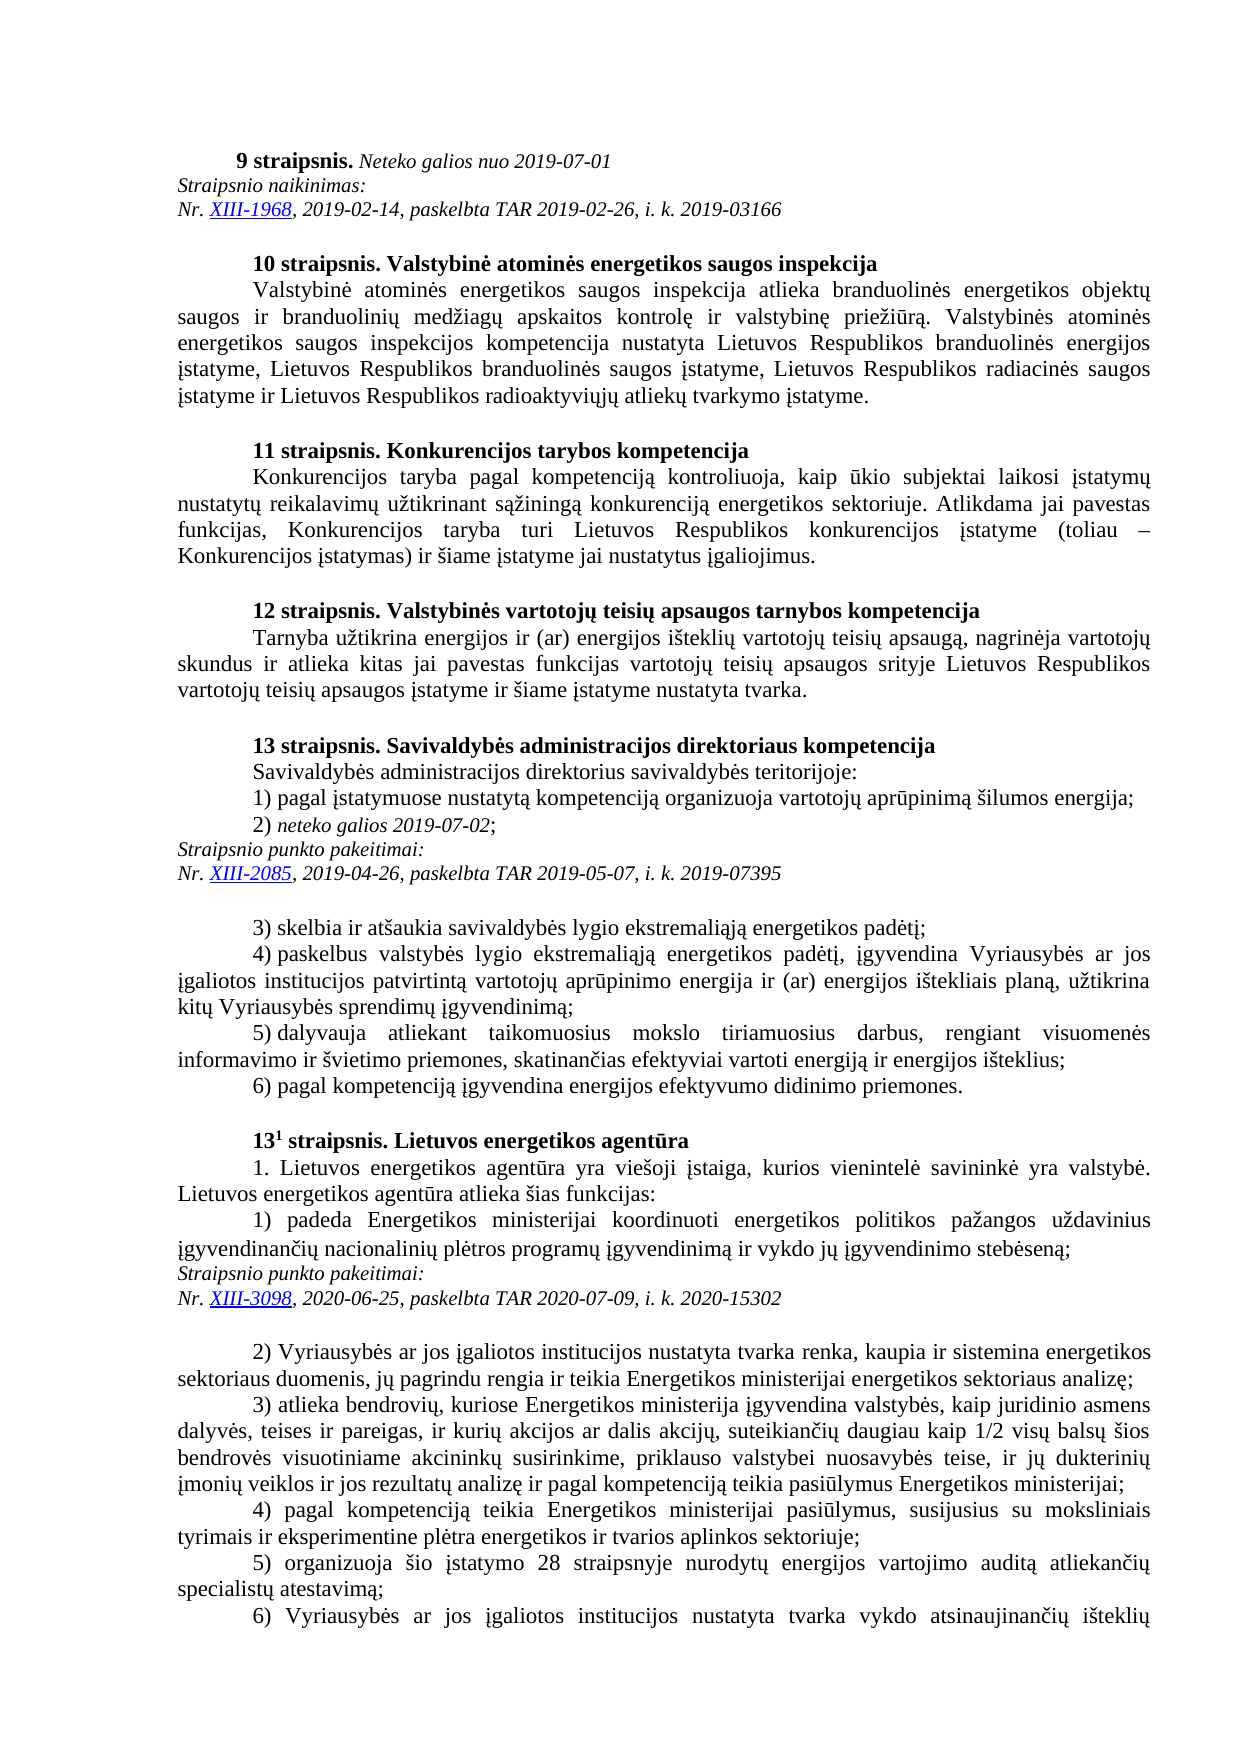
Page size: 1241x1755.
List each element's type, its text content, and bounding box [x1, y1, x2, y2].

text Nr. XIII-1968, 2019-02-14, paskelbta TAR 2019-02-26, i. k. 2019-03166 [177, 197, 1152, 221]
text Straipsnio punkto pakeitimai: [177, 1261, 1152, 1285]
text 12 straipsnis. Valstybinės vartotojų teisių apsaugos tarnybos kompetencija [177, 597, 1152, 624]
text Nr. XIII-2085, 2019-04-26, paskelbta TAR 2019-05-07, i. k. 2019-07395 [177, 861, 1152, 885]
text 5) organizuoja šio įstatymo 28 straipsnyje nurodytų energijos vartojimo auditą atliekančių specialistų atestavimą; [177, 1549, 1152, 1602]
text Valstybinė atominės energetikos saugos inspekcija atlieka branduolinės energetikos objektų saugos ir branduolinių medžiagų apskaitos kontrolę ir valstybinę priežiūrą. Valstybinės atominės energetikos saugos inspekcijos kompetencija nustatyta Lietuvos Respublikos branduolinės energijos įstatyme, Lietuvos Respublikos branduolinės saugos įstatyme, Lietuvos Respublikos radiacinės saugos įstatyme ir Lietuvos Respublikos radioaktyviųjų atliekų tvarkymo įstatyme. [177, 276, 1152, 408]
text 4) pagal kompetenciją teikia Energetikos ministerijai pasiūlymus, susijusius su moksliniais tyrimais ir eksperimentine plėtra energetikos ir tvarios aplinkos sektoriuje; [177, 1496, 1152, 1549]
text 4) paskelbus valstybės lygio ekstremaliąją energetikos padėtį, įgyvendina Vyriausybės ar jos įgaliotos institucijos patvirtintą vartotojų aprūpinimo energija ir (ar) energijos ištekliais planą, užtikrina kitų Vyriausybės sprendimų įgyvendinimą; [177, 940, 1152, 1019]
text 2) Vyriausybės ar jos įgaliotos institucijos nustatyta tvarka renka, kaupia ir sistemina energetikos sektoriaus duomenis, jų pagrindu rengia ir teikia Energetikos ministerijai energetikos sektoriaus analizę; [177, 1338, 1152, 1391]
text 13 straipsnis. Savivaldybės administracijos direktoriaus kompetencija [177, 732, 1152, 758]
text Nr. XIII-3098, 2020-06-25, paskelbta TAR 2020-07-09, i. k. 2020-15302 [177, 1285, 1152, 1309]
text 9 straipsnis. Neteko galios nuo 2019-07-01 [177, 147, 1152, 173]
text Konkurencijos taryba pagal kompetenciją kontroliuoja, kaip ūkio subjektai laikosi įstatymų nustatytų reikalavimų užtikrinant sąžiningą konkurenciją energetikos sektoriuje. Atlikdama jai pavestas funkcijas, Konkurencijos taryba turi Lietuvos Respublikos konkurencijos įstatyme (toliau – Konkurencijos įstatymas) ir šiame įstatyme jai nustatytus įgaliojimus. [177, 463, 1152, 569]
text 1. Lietuvos energetikos agentūra yra viešoji įstaiga, kurios vienintelė savininkė yra valstybė. Lietuvos energetikos agentūra atlieka šias funkcijas: [177, 1153, 1152, 1206]
text 5) dalyvauja atliekant taikomuosius mokslo tiriamuosius darbus, rengiant visuomenės informavimo ir švietimo priemones, skatinančias efektyviai vartoti energiją ir energijos išteklius; [177, 1019, 1152, 1072]
text 3) skelbia ir atšaukia savivaldybės lygio ekstremaliąją energetikos padėtį; [177, 914, 1152, 940]
text Straipsnio naikinimas: [177, 173, 1152, 197]
text 6) pagal kompetenciją įgyvendina energijos efektyvumo didinimo priemones. [177, 1072, 1152, 1098]
text Savivaldybės administracijos direktorius savivaldybės teritorijoje: [177, 758, 1152, 784]
text 10 straipsnis. Valstybinė atominės energetikos saugos inspekcija [177, 250, 1152, 276]
text Straipsnio punkto pakeitimai: [177, 837, 1152, 861]
text Tarnyba užtikrina energijos ir (ar) energijos išteklių vartotojų teisių apsaugą, nagrinėja vartotojų skundus ir atlieka kitas jai pavestas funkcijas vartotojų teisių apsaugos srityje Lietuvos Respublikos vartotojų teisių apsaugos įstatyme ir šiame įstatyme nustatyta tvarka. [177, 624, 1152, 703]
text 3) atlieka bendrovių, kuriose Energetikos ministerija įgyvendina valstybės, kaip juridinio asmens dalyvės, teises ir pareigas, ir kurių akcijos ar dalis akcijų, suteikiančių daugiau kaip 1/2 visų balsų šios bendrovės visuotiniame akcininkų susirinkime, priklauso valstybei nuosavybės teise, ir jų dukterinių įmonių veiklos ir jos rezultatų analizę ir pagal kompetenciją teikia pasiūlymus Energetikos ministerijai; [177, 1391, 1152, 1496]
text 1) padeda Energetikos ministerijai koordinuoti energetikos politikos pažangos uždavinius įgyvendinančių nacionalinių plėtros programų įgyvendinimą ir vykdo jų įgyvendinimo stebėseną; [177, 1206, 1152, 1261]
text 1) pagal įstatymuose nustatytą kompetenciją organizuoja vartotojų aprūpinimą šilumos energija; [177, 784, 1152, 811]
text 2) neteko galios 2019-07-02; [177, 811, 1152, 837]
text 131 straipsnis. Lietuvos energetikos agentūra [177, 1127, 1152, 1153]
text 11 straipsnis. Konkurencijos tarybos kompetencija [177, 437, 1152, 463]
text 6) Vyriausybės ar jos įgaliotos institucijos nustatyta tvarka vykdo atsinaujinančių išteklių [177, 1602, 1152, 1628]
